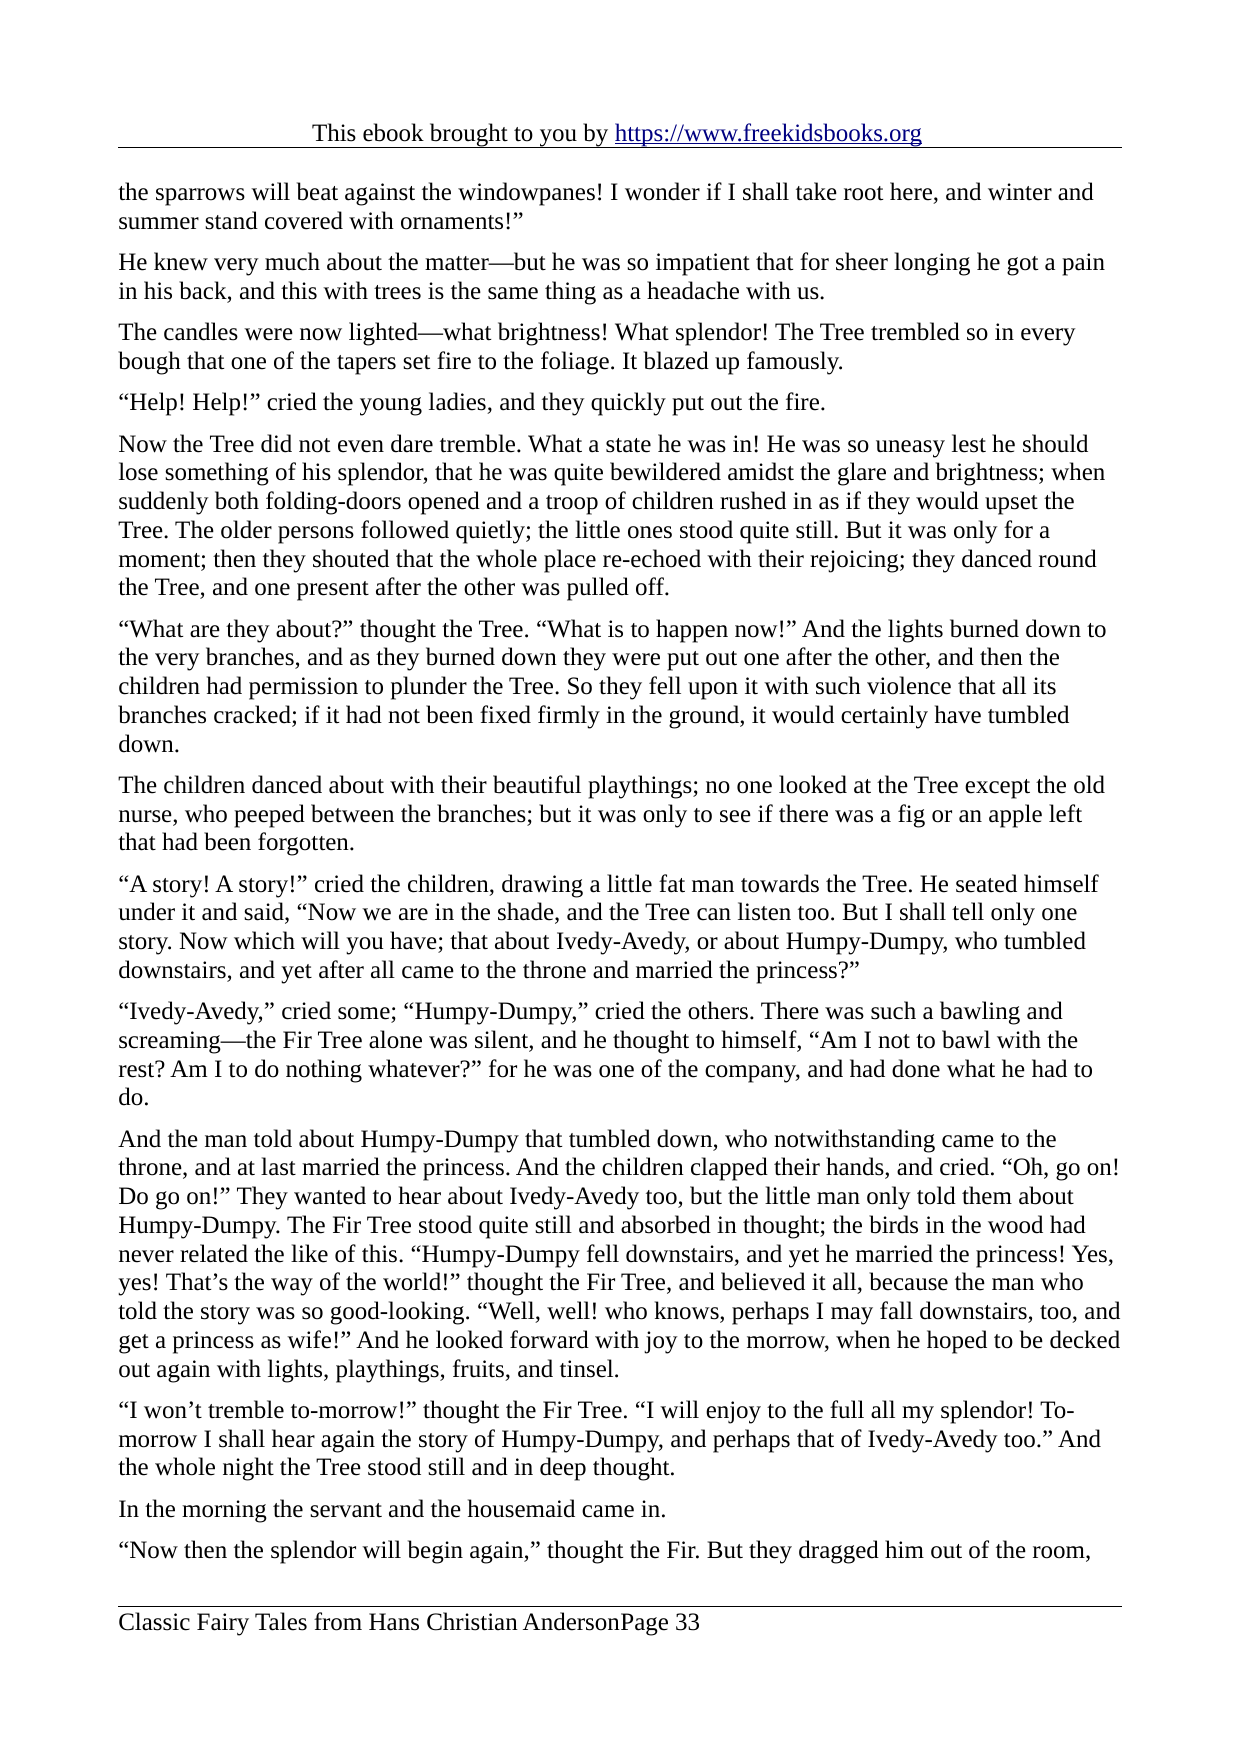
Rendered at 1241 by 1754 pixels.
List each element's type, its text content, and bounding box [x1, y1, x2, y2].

text The children danced about with their beautiful playthings; no one looked at the Tree except the old nurse, who peeped between the branches; but it was only to see if there was a fig or an apple left that had been forgotten. [118, 770, 1122, 856]
text And the man told about Humpy-Dumpy that tumbled down, who notwithstanding came to the throne, and at last married the princess. And the children clapped their hands, and cried. “Oh, go on! Do go on!” They wanted to hear about Ivedy-Avedy too, but the little man only told them about Humpy-Dumpy. The Fir Tree stood quite still and absorbed in thought; the birds in the wood had never related the like of this. “Humpy-Dumpy fell downstairs, and yet he married the princess! Yes, yes! That’s the way of the world!” thought the Fir Tree, and believed it all, because the man who told the story was so good-looking. “Well, well! who knows, perhaps I may fall downstairs, too, and get a princess as wife!” And he looked forward with joy to the morrow, when he hoped to be decked out again with lights, playthings, fruits, and tinsel. [118, 1124, 1122, 1382]
text Now the Tree did not even dare tremble. What a state he was in! He was so uneasy lest he should lose something of his splendor, that he was quite bewildered amidst the glare and brightness; when suddenly both folding-doors opened and a troop of children rushed in as if they would upset the Tree. The older persons followed quietly; the little ones stood quite still. But it was only for a moment; then they shouted that the whole place re-echoed with their rejoicing; they danced round the Tree, and one present after the other was pulled off. [118, 429, 1122, 601]
text The candles were now lighted—what brightness! What splendor! The Tree trembled so in every bough that one of the tapers set fire to the foliage. It blazed up famously. [118, 317, 1122, 375]
text He knew very much about the matter—but he was so impatient that for sheer longing he got a pain in his back, and this with trees is the same thing as a headache with us. [118, 247, 1122, 305]
text “Help! Help!” cried the young ladies, and they quickly put out the fire. [118, 387, 1122, 416]
text In the morning the servant and the housemaid came in. [118, 1494, 1122, 1522]
text the sparrows will beat against the windowpanes! I wonder if I shall take root here, and winter and summer stand covered with ornaments!” [118, 177, 1122, 235]
text “Now then the splendor will begin again,” thought the Fir. But they dragged him out of the room, [118, 1535, 1122, 1564]
text “I won’t tremble to-morrow!” thought the Fir Tree. “I will enjoy to the full all my splendor! To-morrow I shall hear again the story of Humpy-Dumpy, and perhaps that of Ivedy-Avedy too.” And the whole night the Tree stood still and in deep thought. [118, 1395, 1122, 1481]
text “What are they about?” thought the Tree. “What is to happen now!” And the lights burned down to the very branches, and as they burned down they were put out one after the other, and then the children had permission to plunder the Tree. So they fell upon it with such violence that all its branches cracked; if it had not been fixed firmly in the ground, it would certainly have tumbled down. [118, 614, 1122, 757]
text “A story! A story!” cried the children, drawing a little fat man towards the Tree. He seated himself under it and said, “Now we are in the shade, and the Tree can listen too. But I shall tell only one story. Now which will you have; that about Ivedy-Avedy, or about Humpy-Dumpy, who tumbled downstairs, and yet after all came to the throne and married the princess?” [118, 869, 1122, 984]
text “Ivedy-Avedy,” cried some; “Humpy-Dumpy,” cried the others. There was such a bawling and screaming—the Fir Tree alone was silent, and he thought to himself, “Am I not to bawl with the rest? Am I to do nothing whatever?” for he was one of the company, and had done what he had to do. [118, 996, 1122, 1111]
